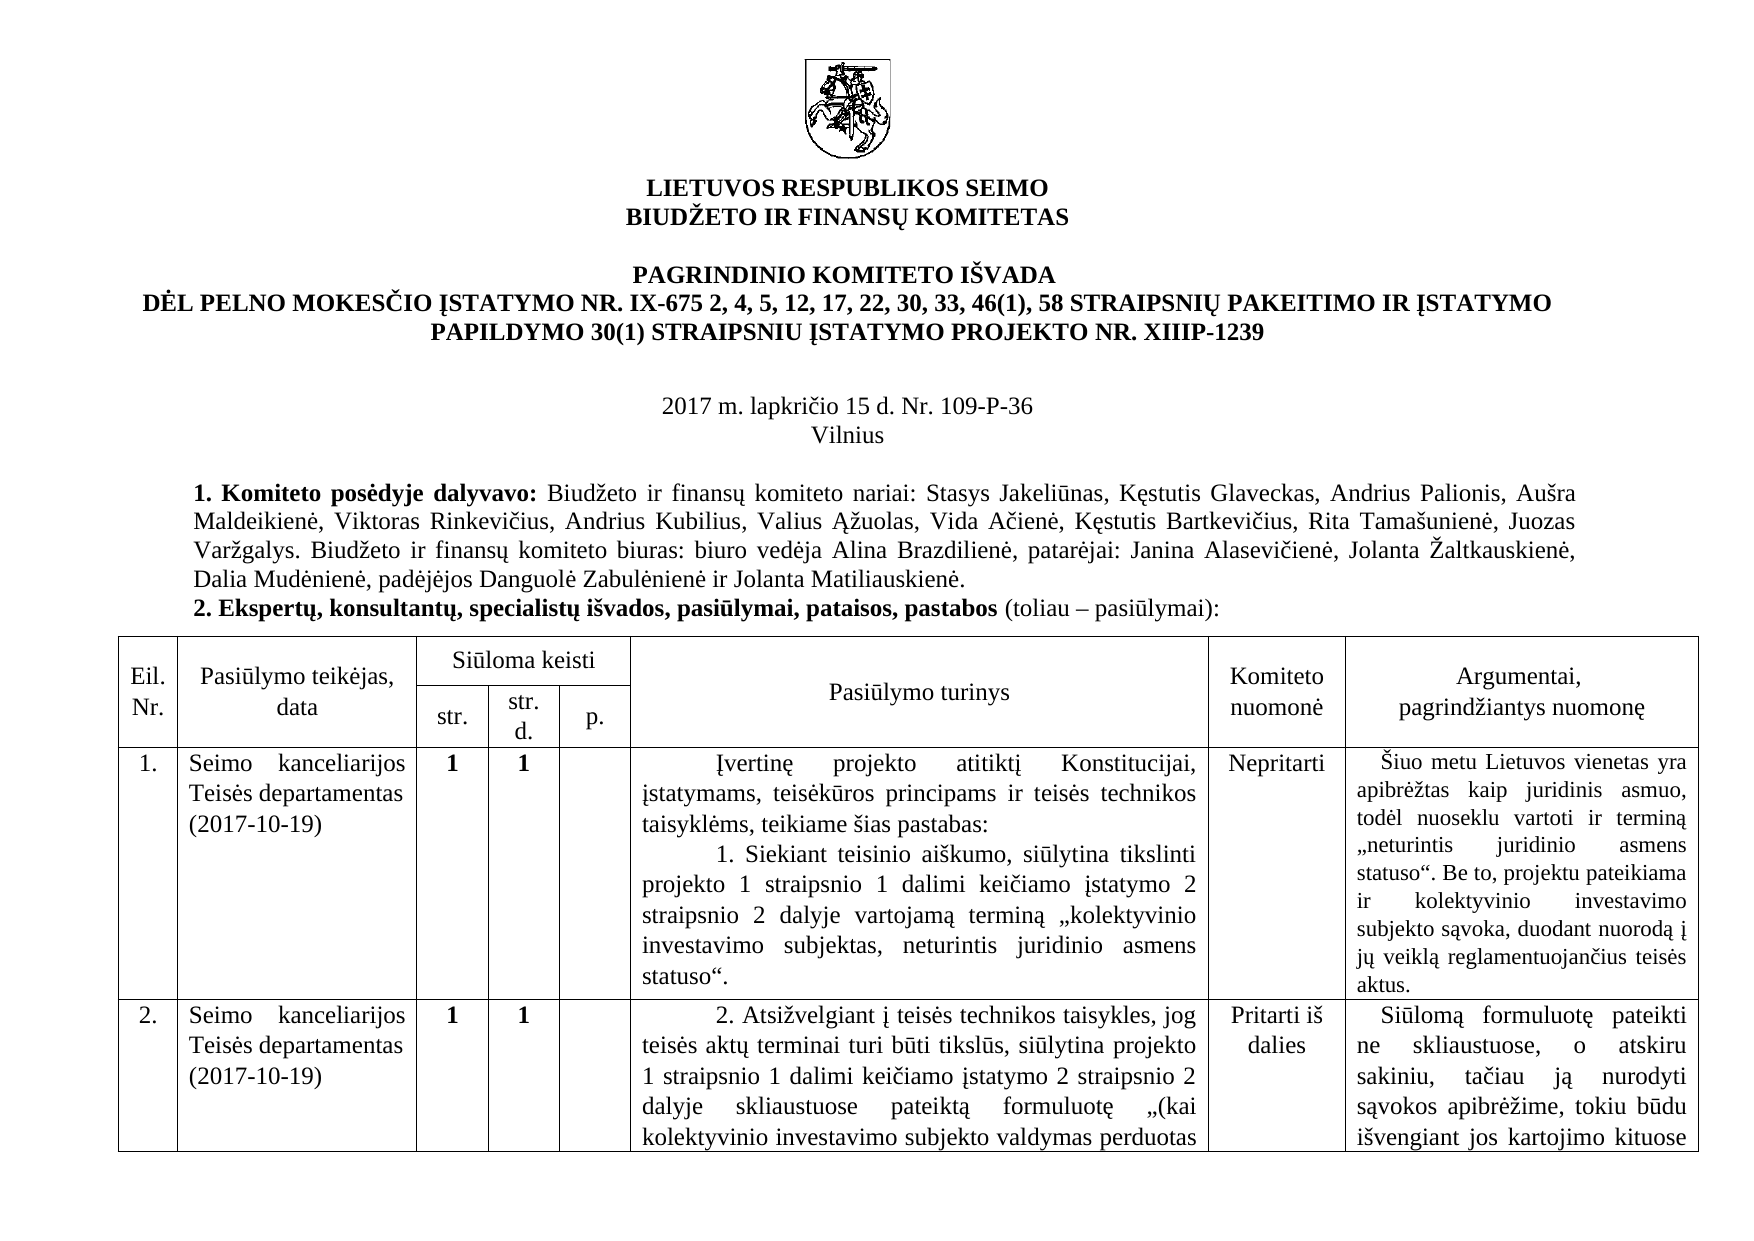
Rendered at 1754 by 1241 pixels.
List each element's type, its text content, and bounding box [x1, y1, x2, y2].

text DĖL PELNO MOKESČIO ĮSTATYMO NR. IX-675 2, 4, 5, 12, 17, 22, 30, 33, 46(1), 58 STRAIPSNIŲ PAKEITIMO IR ĮSTATYMO PAPILDYMO 30(1) STRAIPSNIU ĮSTATYMO PROJEKTO NR. XIIIP-1239 [118, 288, 1577, 346]
table_cell 1 [489, 1000, 559, 1151]
table_cell Nepritarti [1209, 748, 1345, 999]
table_cell [560, 1000, 630, 1151]
table_cell Įvertinę projekto atitiktį Konstitucijai, įstatymams, teisėkūros principams ir teisės technikos taisyklėms, teikiame šias pastabas: 1. Siekiant teisinio aiškumo, siūlytina tikslinti projekto 1 straipsnio 1 dalimi keičiamo įstatymo 2 straipsnio 2 dalyje vartojamą terminą „kolektyvinio investavimo subjektas, neturintis juridinio asmens statuso“. [631, 748, 1208, 999]
table_cell 2. Atsižvelgiant į teisės technikos taisykles, jog teisės aktų terminai turi būti tikslūs, siūlytina projekto 1 straipsnio 1 dalimi keičiamo įstatymo 2 straipsnio 2 dalyje skliaustuose pateiktą formuluotę „(kai kolektyvinio investavimo subjekto valdymas perduotas [631, 1000, 1208, 1151]
text LIETUVOS RESPUBLIKOS SEIMO [118, 173, 1577, 202]
table_cell Seimo kanceliarijos Teisės departamentas (2017-10-19) [178, 1000, 416, 1151]
table_cell str. d. [489, 686, 559, 747]
table_cell 1 [489, 748, 559, 999]
table_cell p. [560, 686, 630, 747]
table_header Siūloma keisti [417, 637, 630, 685]
table_header Pasiūlymo teikėjas, data [178, 637, 416, 747]
table_header Eil. Nr. [119, 637, 177, 747]
text Vilnius [118, 420, 1577, 449]
table_cell [560, 748, 630, 999]
text PAGRINDINIO KOMITETO IŠVADA [118, 260, 1577, 288]
text 2017 m. lapkričio 15 d. Nr. 109-P-36 [118, 391, 1577, 420]
table_header Pasiūlymo turinys [631, 637, 1208, 747]
table_cell 1. [119, 748, 177, 999]
table_cell 1 [417, 1000, 488, 1151]
table_cell Pritarti iš dalies [1209, 1000, 1345, 1151]
table_cell Seimo kanceliarijos Teisės departamentas (2017-10-19) [178, 748, 416, 999]
table_header Komiteto nuomonė [1209, 637, 1345, 747]
text 1. Komiteto posėdyje dalyvavo: Biudžeto ir finansų komiteto nariai: Stasys Jakeliūnas, Kęstutis Glaveckas, Andrius Palionis, Aušra Maldeikienė, Viktoras Rinkevičius, Andrius Kubilius, Valius Ąžuolas, Vida Ačienė, Kęstutis Bartkevičius, Rita Tamašunienė, Juozas Varžgalys. Biudžeto ir finansų komiteto biuras: biuro vedėja Alina Brazdilienė, patarėjai: Janina Alasevičienė, Jolanta Žaltkauskienė, Dalia Mudėnienė, padėjėjos Danguolė Zabulėnienė ir Jolanta Matiliauskienė. [193, 478, 1577, 593]
table_cell 1 [417, 748, 488, 999]
table_cell Siūlomą formuluotę pateikti ne skliaustuose, o atskiru sakiniu, tačiau ją nurodyti sąvokos apibrėžime, tokiu būdu išvengiant jos kartojimo kituose [1346, 1000, 1698, 1151]
text Biudžeto ir finansų komitetas [118, 202, 1577, 231]
table_cell 2. [119, 1000, 177, 1151]
table_cell str. [417, 686, 488, 747]
text 2. Ekspertų, konsultantų, specialistų išvados, pasiūlymai, pataisos, pastabos (toliau – pasiūlymai): [118, 593, 1577, 621]
table_header Argumentai, pagrindžiantys nuomonę [1346, 637, 1698, 747]
table_cell Šiuo metu Lietuvos vienetas yra apibrėžtas kaip juridinis asmuo, todėl nuoseklu vartoti ir terminą „neturintis juridinio asmens statuso“. Be to, projektu pateikiama ir kolektyvinio investavimo subjekto sąvoka, duodant nuorodą į jų veiklą reglamentuojančius teisės aktus. [1346, 748, 1698, 999]
